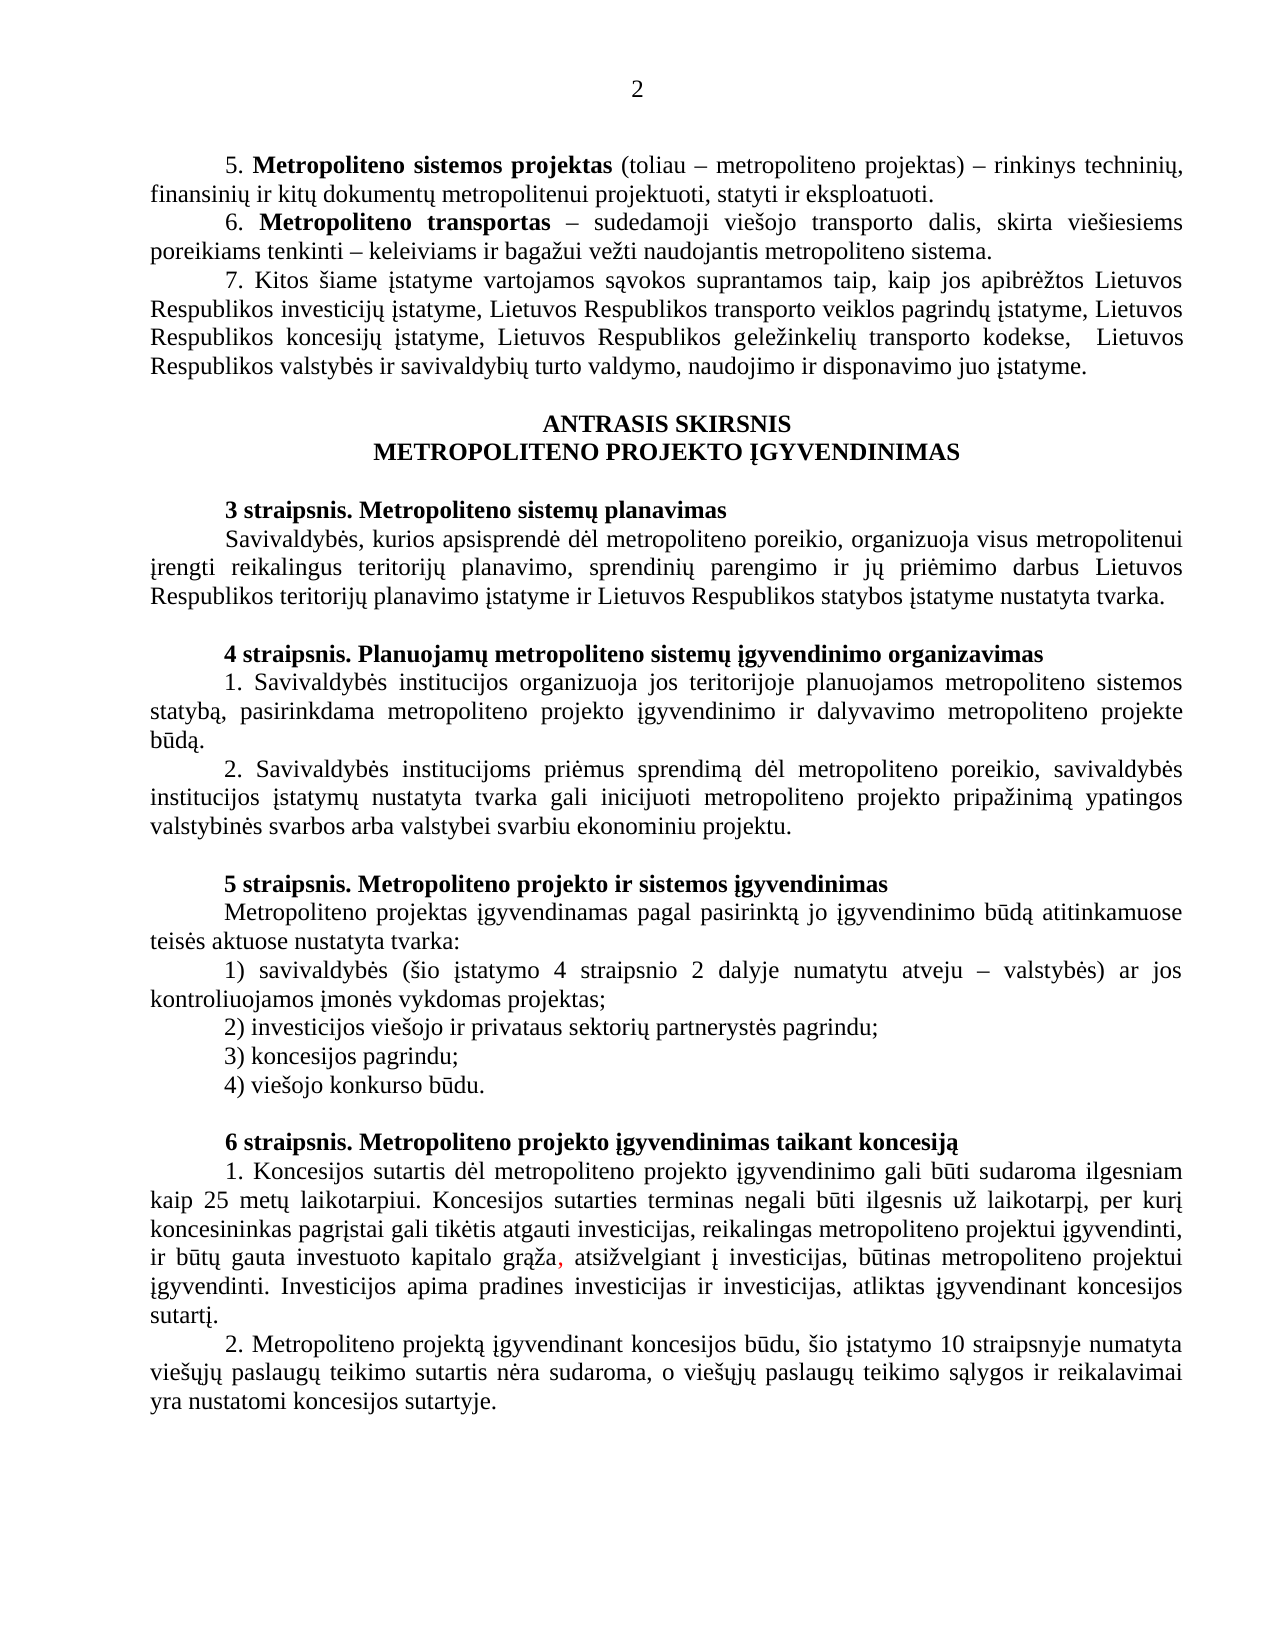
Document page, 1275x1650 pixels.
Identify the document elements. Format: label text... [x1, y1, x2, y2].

text Metropoliteno projektas įgyvendinamas pagal pasirinktą jo įgyvendinimo būdą atitinkamuose teisės aktuose nustatyta tvarka: [150, 897, 1184, 955]
text 5. Metropoliteno sistemos projektas (toliau – metropoliteno projektas) – rinkinys techninių, finansinių ir kitų dokumentų metropolitenui projektuoti, statyti ir eksploatuoti. [150, 150, 1184, 207]
text ANTRASIS SKIRSNIS [150, 409, 1184, 437]
text Savivaldybės, kurios apsisprendė dėl metropoliteno poreikio, organizuoja visus metropolitenui įrengti reikalingus teritorijų planavimo, sprendinių parengimo ir jų priėmimo darbus Lietuvos Respublikos teritorijų planavimo įstatyme ir Lietuvos Respublikos statybos įstatyme nustatyta tvarka. [150, 524, 1184, 610]
text 5 straipsnis. Metropoliteno projekto ir sistemos įgyvendinimas [150, 869, 1183, 897]
text 3 straipsnis. Metropoliteno sistemų planavimas [150, 495, 1184, 524]
text 6. Metropoliteno transportas – sudedamoji viešojo transporto dalis, skirta viešiesiems poreikiams tenkinti – keleiviams ir bagažui vežti naudojantis metropoliteno sistema. [150, 207, 1184, 265]
text 4) viešojo konkurso būdu. [150, 1070, 1184, 1099]
text 1) savivaldybės (šio įstatymo 4 straipsnio 2 dalyje numatytu atveju – valstybės) ar jos kontroliuojamos įmonės vykdomas projektas; [150, 955, 1184, 1012]
text 1. Savivaldybės institucijos organizuoja jos teritorijoje planuojamos metropoliteno sistemos statybą, pasirinkdama metropoliteno projekto įgyvendinimo ir dalyvavimo metropoliteno projekte būdą. [150, 667, 1184, 754]
text 2. Savivaldybės institucijoms priėmus sprendimą dėl metropoliteno poreikio, savivaldybės institucijos įstatymų nustatyta tvarka gali inicijuoti metropoliteno projekto pripažinimą ypatingos valstybinės svarbos arba valstybei svarbiu ekonominiu projektu. [150, 754, 1184, 840]
text 2. Metropoliteno projektą įgyvendinant koncesijos būdu, šio įstatymo 10 straipsnyje numatyta viešųjų paslaugų teikimo sutartis nėra sudaroma, o viešųjų paslaugų teikimo sąlygos ir reikalavimai yra nustatomi koncesijos sutartyje. [150, 1329, 1184, 1415]
text 3) koncesijos pagrindu; [150, 1041, 1184, 1070]
text METROPOLITENO PROJEKTO ĮGYVENDINIMAS [150, 437, 1184, 466]
text 6 straipsnis. Metropoliteno projekto įgyvendinimas taikant koncesiją [150, 1127, 1184, 1156]
text 7. Kitos šiame įstatyme vartojamos sąvokos suprantamos taip, kaip jos apibrėžtos Lietuvos Respublikos investicijų įstatyme, Lietuvos Respublikos transporto veiklos pagrindų įstatyme, Lietuvos Respublikos koncesijų įstatyme, Lietuvos Respublikos geležinkelių transporto kodekse, Lietuvos Respublikos valstybės ir savivaldybių turto valdymo, naudojimo ir disponavimo juo įstatyme. [150, 265, 1184, 380]
text 4 straipsnis. Planuojamų metropoliteno sistemų įgyvendinimo organizavimas [224, 639, 1184, 667]
text 1. Koncesijos sutartis dėl metropoliteno projekto įgyvendinimo gali būti sudaroma ilgesniam kaip 25 metų laikotarpiui. Koncesijos sutarties terminas negali būti ilgesnis už laikotarpį, per kurį koncesininkas pagrįstai gali tikėtis atgauti investicijas, reikalingas metropoliteno projektui įgyvendinti, ir būtų gauta investuoto kapitalo grąža, atsižvelgiant į investicijas, būtinas metropoliteno projektui įgyvendinti. Investicijos apima pradines investicijas ir investicijas, atliktas įgyvendinant koncesijos sutartį. [150, 1156, 1184, 1329]
text 2) investicijos viešojo ir privataus sektorių partnerystės pagrindu; [150, 1012, 1184, 1041]
